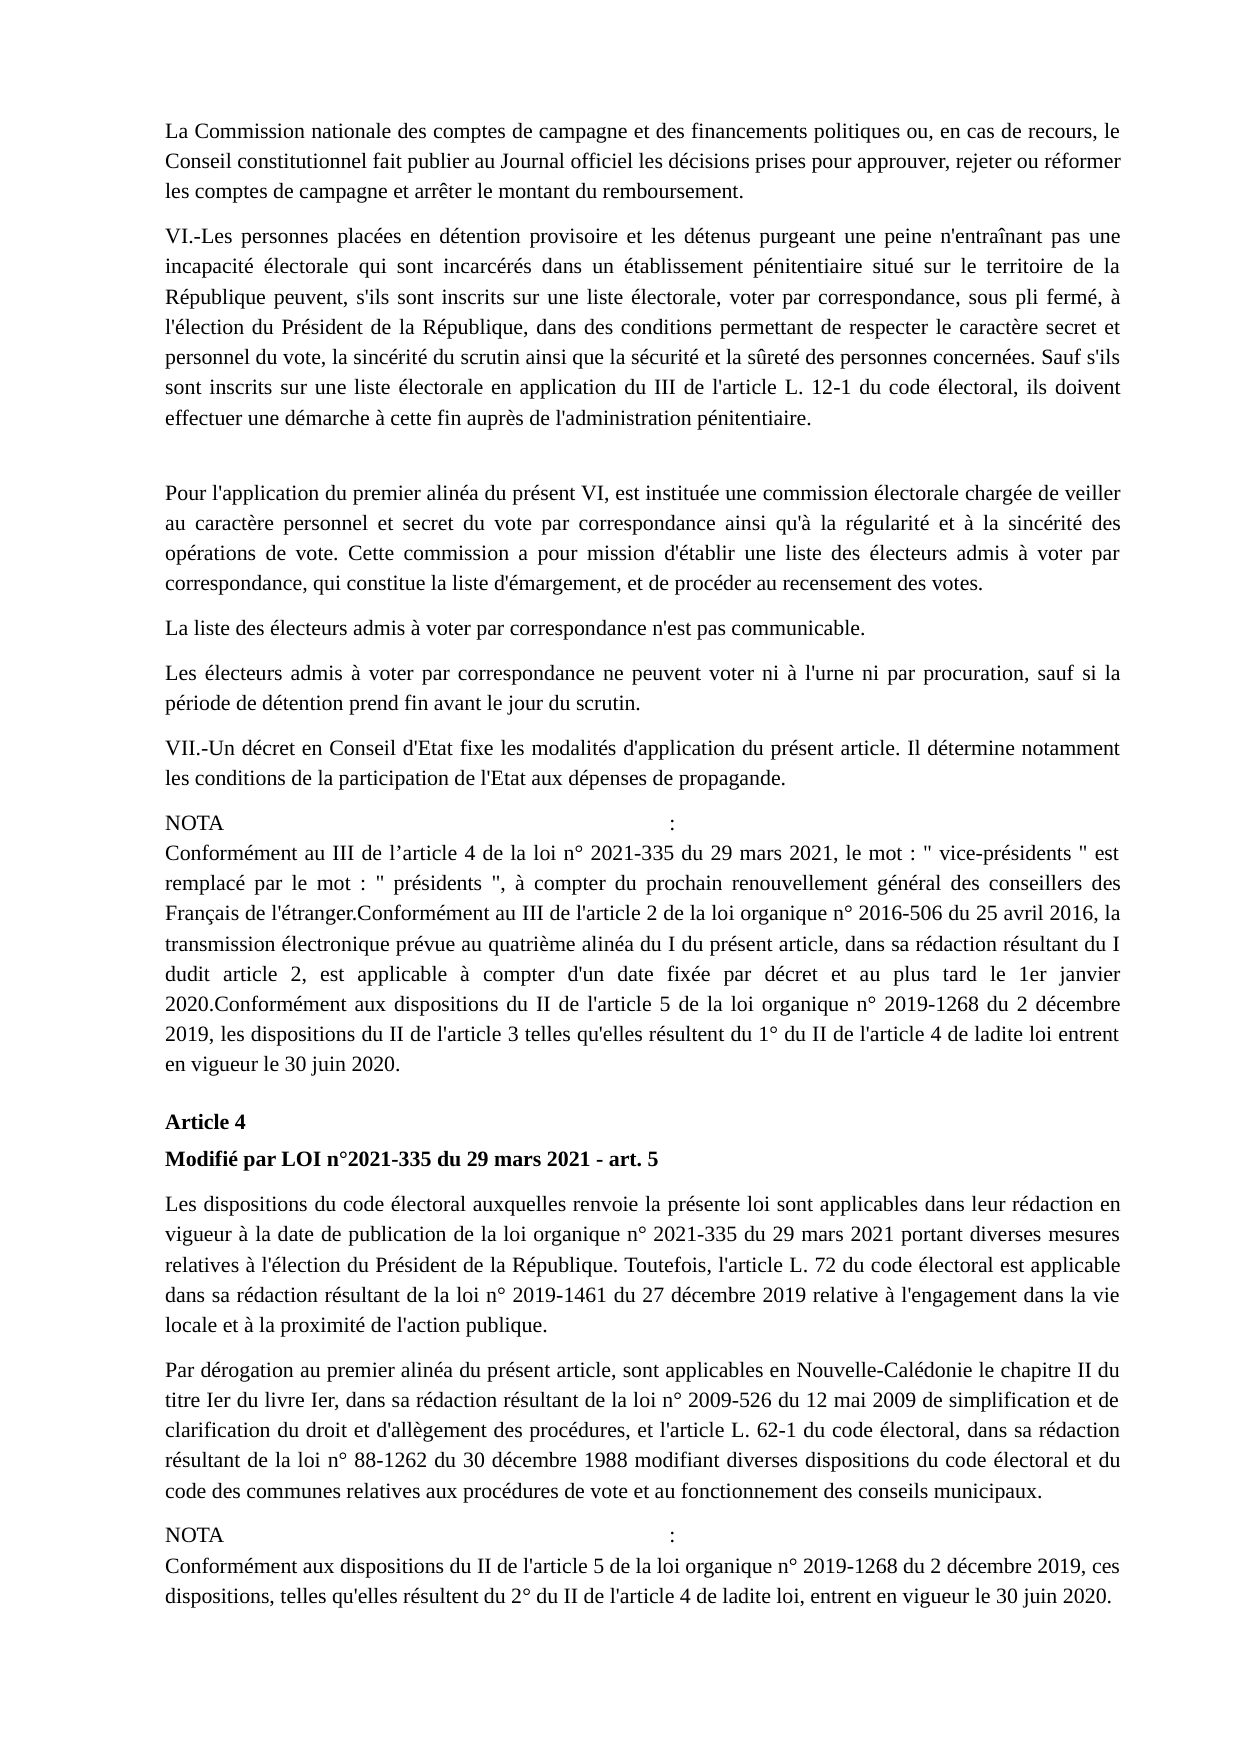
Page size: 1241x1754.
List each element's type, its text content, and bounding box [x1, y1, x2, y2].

text Par dérogation au premier alinéa du présent article, sont applicables en Nouvelle-Calédonie le chapitre II du titre Ier du livre Ier, dans sa rédaction résultant de la loi n° 2009-526 du 12 mai 2009 de simplification et de clarification du droit et d'allègement des procédures, et l'article L. 62-1 du code électoral, dans sa rédaction résultant de la loi n° 88-1262 du 30 décembre 1988 modifiant diverses dispositions du code électoral et du code des communes relatives aux procédures de vote et au fonctionnement des conseils municipaux. [165, 1357, 1122, 1503]
text La liste des électeurs admis à voter par correspondance n'est pas communicable. [165, 615, 1122, 640]
text Pour l'application du premier alinéa du présent VI, est instituée une commission électorale chargée de veiller au caractère personnel et secret du vote par correspondance ainsi qu'à la régularité et à la sincérité des opérations de vote. Cette commission a pour mission d'établir une liste des électeurs admis à voter par correspondance, qui constitue la liste d'émargement, et de procéder au recensement des votes. [165, 449, 1122, 595]
text Les dispositions du code électoral auxquelles renvoie la présente loi sont applicables dans leur rédaction en vigueur à la date de publication de la loi organique n° 2021-335 du 29 mars 2021 portant diverses mesures relatives à l'élection du Président de la République. Toutefois, l'article L. 72 du code électoral est applicable dans sa rédaction résultant de la loi n° 2019-1461 du 27 décembre 2019 relative à l'engagement dans la vie locale et à la proximité de l'action publique. [165, 1191, 1122, 1337]
text VI.-Les personnes placées en détention provisoire et les détenus purgeant une peine n'entraînant pas une incapacité électorale qui sont incarcérés dans un établissement pénitentiaire situé sur le territoire de la République peuvent, s'ils sont inscrits sur une liste électorale, voter par correspondance, sous pli fermé, à l'élection du Président de la République, dans des conditions permettant de respecter le caractère secret et personnel du vote, la sincérité du scrutin ainsi que la sécurité et la sûreté des personnes concernées. Sauf s'ils sont inscrits sur une liste électorale en application du III de l'article L. 12-1 du code électoral, ils doivent effectuer une démarche à cette fin auprès de l'administration pénitentiaire. [165, 223, 1122, 430]
text VII.-Un décret en Conseil d'Etat fixe les modalités d'application du présent article. Il détermine notamment les conditions de la participation de l'Etat aux dépenses de propagande. [165, 735, 1122, 790]
text NOTA : Conformément au III de l’article 4 de la loi n° 2021-335 du 29 mars 2021, le mot : " vice-présidents " est remplacé par le mot : " présidents ", à compter du prochain renouvellement général des conseillers des Français de l'étranger.Conformément au III de l'article 2 de la loi organique n° 2016-506 du 25 avril 2016, la transmission électronique prévue au quatrième alinéa du I du présent article, dans sa rédaction résultant du I dudit article 2, est applicable à compter d'un date fixée par décret et au plus tard le 1er janvier 2020.Conformément aux dispositions du II de l'article 5 de la loi organique n° 2019-1268 du 2 décembre 2019, les dispositions du II de l'article 3 telles qu'elles résultent du 1° du II de l'article 4 de ladite loi entrent en vigueur le 30 juin 2020. [165, 810, 1122, 1077]
text Modifié par LOI n°2021-335 du 29 mars 2021 - art. 5 [165, 1146, 1122, 1172]
subtitle Article 4 [165, 1109, 1122, 1134]
text NOTA : Conformément aux dispositions du II de l'article 5 de la loi organique n° 2019-1268 du 2 décembre 2019, ces dispositions, telles qu'elles résultent du 2° du II de l'article 4 de ladite loi, entrent en vigueur le 30 juin 2020. [165, 1522, 1122, 1608]
text La Commission nationale des comptes de campagne et des financements politiques ou, en cas de recours, le Conseil constitutionnel fait publier au Journal officiel les décisions prises pour approuver, rejeter ou réformer les comptes de campagne et arrêter le montant du remboursement. [165, 118, 1122, 204]
text Les électeurs admis à voter par correspondance ne peuvent voter ni à l'urne ni par procuration, sauf si la période de détention prend fin avant le jour du scrutin. [165, 660, 1122, 715]
